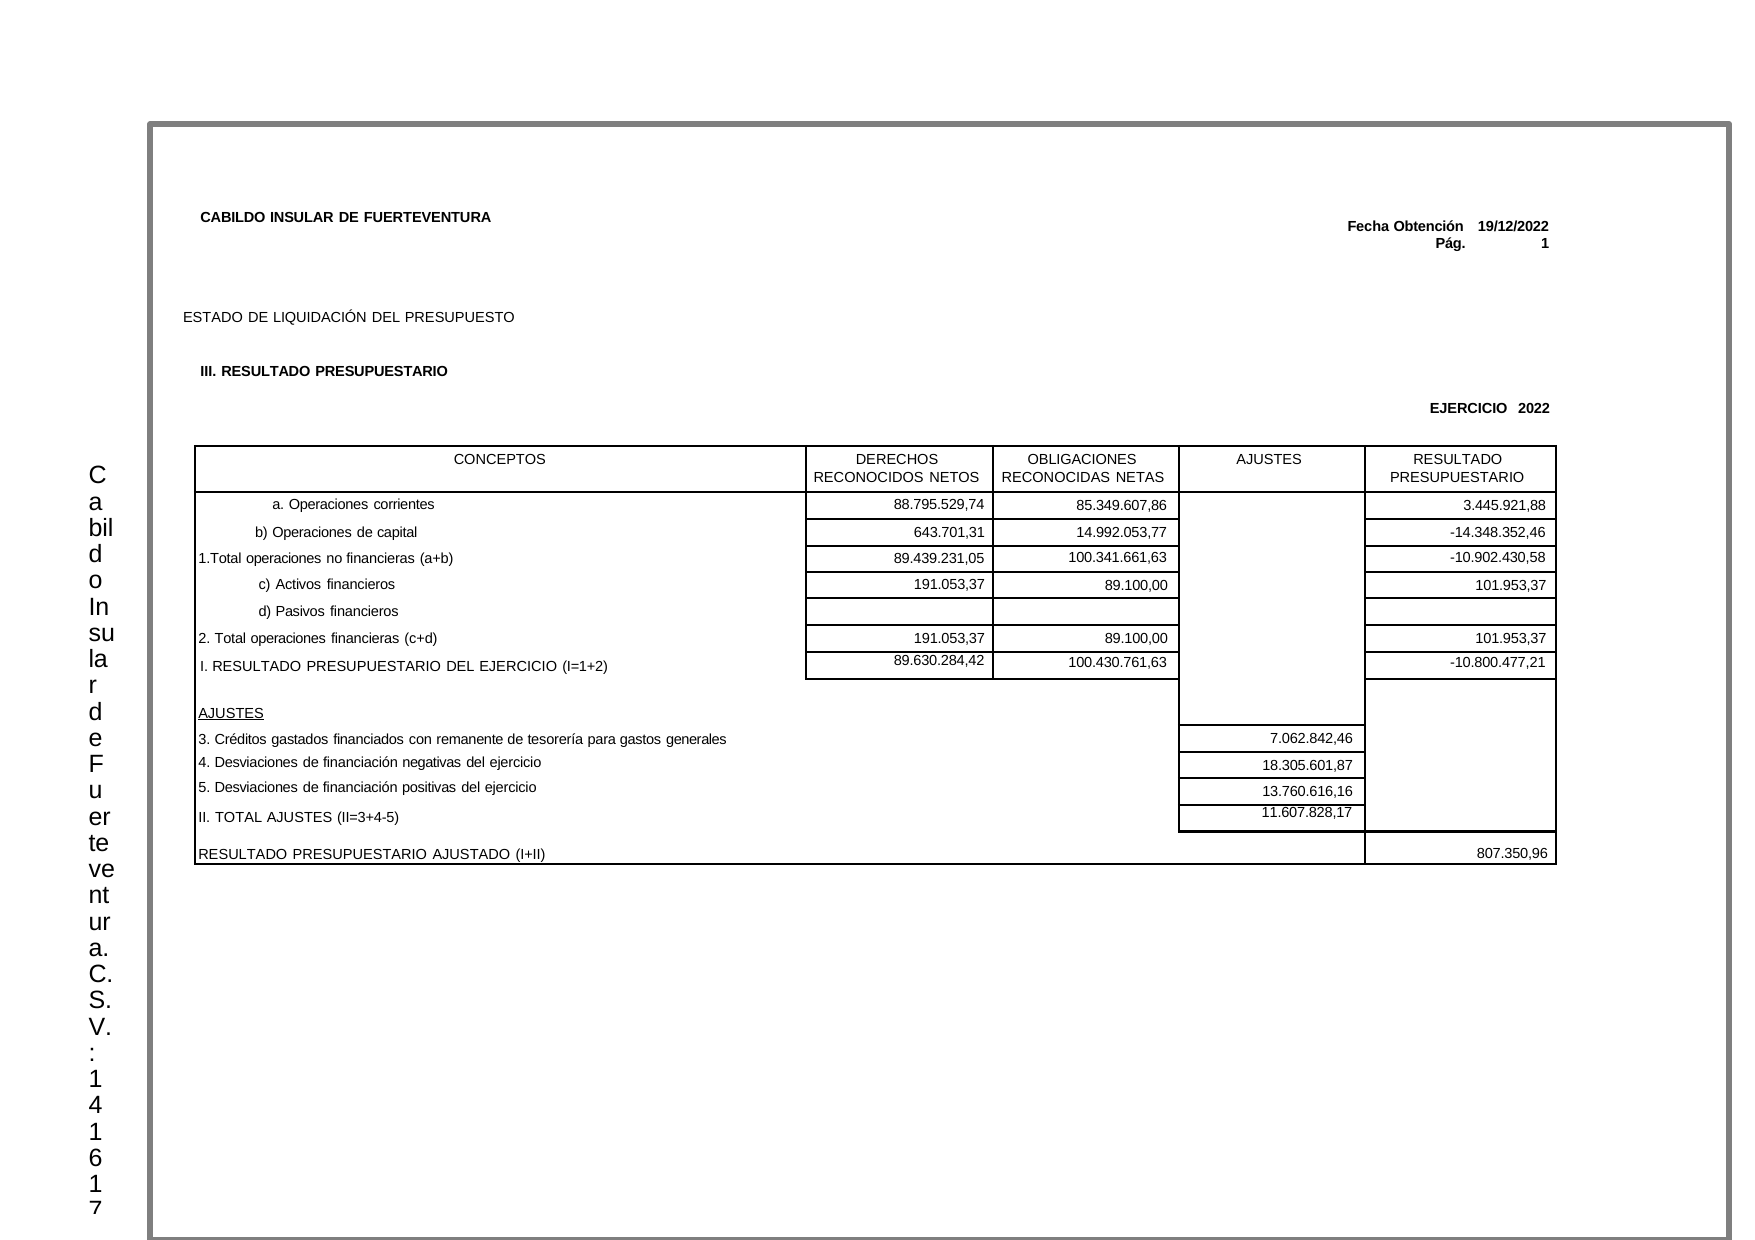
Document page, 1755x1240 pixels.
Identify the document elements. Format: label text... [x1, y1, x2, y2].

table_cell RESULTADO PRESUPUESTARIO AJUSTADO (I+II) [196, 830, 1364, 863]
table_cell [1366, 599, 1555, 624]
table_header AJUSTES [1180, 447, 1364, 491]
table_cell 89.439.231,05 [807, 547, 992, 571]
table_header CONCEPTOS [196, 447, 805, 491]
table_cell 807.350,96 [1366, 833, 1555, 863]
subtitle CABILDO INSULAR DE FUERTEVENTURA [200, 208, 494, 225]
table_cell -14.348.352,46 [1366, 520, 1555, 544]
table_cell [1180, 493, 1364, 724]
table_cell 88.795.529,74 [807, 493, 992, 518]
table_cell 101.953,37 [1366, 626, 1555, 651]
table_cell 7.062.842,46 [1180, 726, 1364, 751]
table_cell [994, 599, 1178, 624]
table_cell -10.902.430,58 [1366, 547, 1555, 571]
table_cell a. Operaciones corrientes Operaciones de capital 1.Total operaciones no financieras (a+b) Activos financieros Pasivos financieros Total operaciones financieras (c+d) RESULTADO PRESUPUESTARIO DEL EJERCICIO (I=1+2) [196, 493, 805, 677]
table_cell 101.953,37 [1366, 573, 1555, 597]
table_cell -10.800.477,21 [1366, 653, 1555, 677]
table_header RESULTADO PRESUPUESTARIO [1366, 447, 1555, 491]
text ESTADO DE LIQUIDACIÓN DEL PRESUPUESTO [183, 308, 1569, 325]
subtitle III. RESULTADO PRESUPUESTARIO [200, 362, 452, 379]
table_cell 89.100,00 [994, 626, 1178, 651]
table_cell 85.349.607,86 [994, 493, 1178, 518]
table_cell 191.053,37 [807, 573, 992, 597]
table_cell 643.701,31 [807, 520, 992, 544]
table_cell 191.053,37 [807, 626, 992, 651]
table_cell [1366, 680, 1555, 830]
table_cell 14.992.053,77 [994, 520, 1178, 544]
table_cell 89.630.284,42 [807, 653, 992, 677]
table_cell 3.445.921,88 [1366, 493, 1555, 518]
text Cabildo Insular de Fuerteventura. C.S.V.: 14161726105347351776. [88, 463, 115, 1213]
table_cell 11.607.828,17 [1180, 806, 1364, 830]
text Pág. 1 [1435, 235, 1569, 252]
table_cell AJUSTES Créditos gastados financiados con remanente de tesorería para gastos generales Desviaciones de financiación negativas del ejercicio Desviaciones de financiación positivas del ejercicio II. TOTAL AJUSTES (II=3+4-5) [196, 678, 1178, 830]
table_cell 13.760.616,16 [1180, 779, 1364, 803]
table_cell 100.430.761,63 [994, 653, 1178, 677]
text Fecha Obtención 19/12/2022 [1347, 217, 1569, 234]
table_cell 89.100,00 [994, 573, 1178, 597]
table_header DERECHOS RECONOCIDOS NETOS [807, 447, 992, 491]
subtitle [86, 460, 115, 1213]
table_header OBLIGACIONES RECONOCIDAS NETAS [994, 447, 1178, 491]
table_cell 18.305.601,87 [1180, 753, 1364, 777]
table_cell 100.341.661,63 [994, 547, 1178, 571]
text EJERCICIO 2022 [1429, 399, 1569, 416]
table_cell [807, 599, 992, 624]
